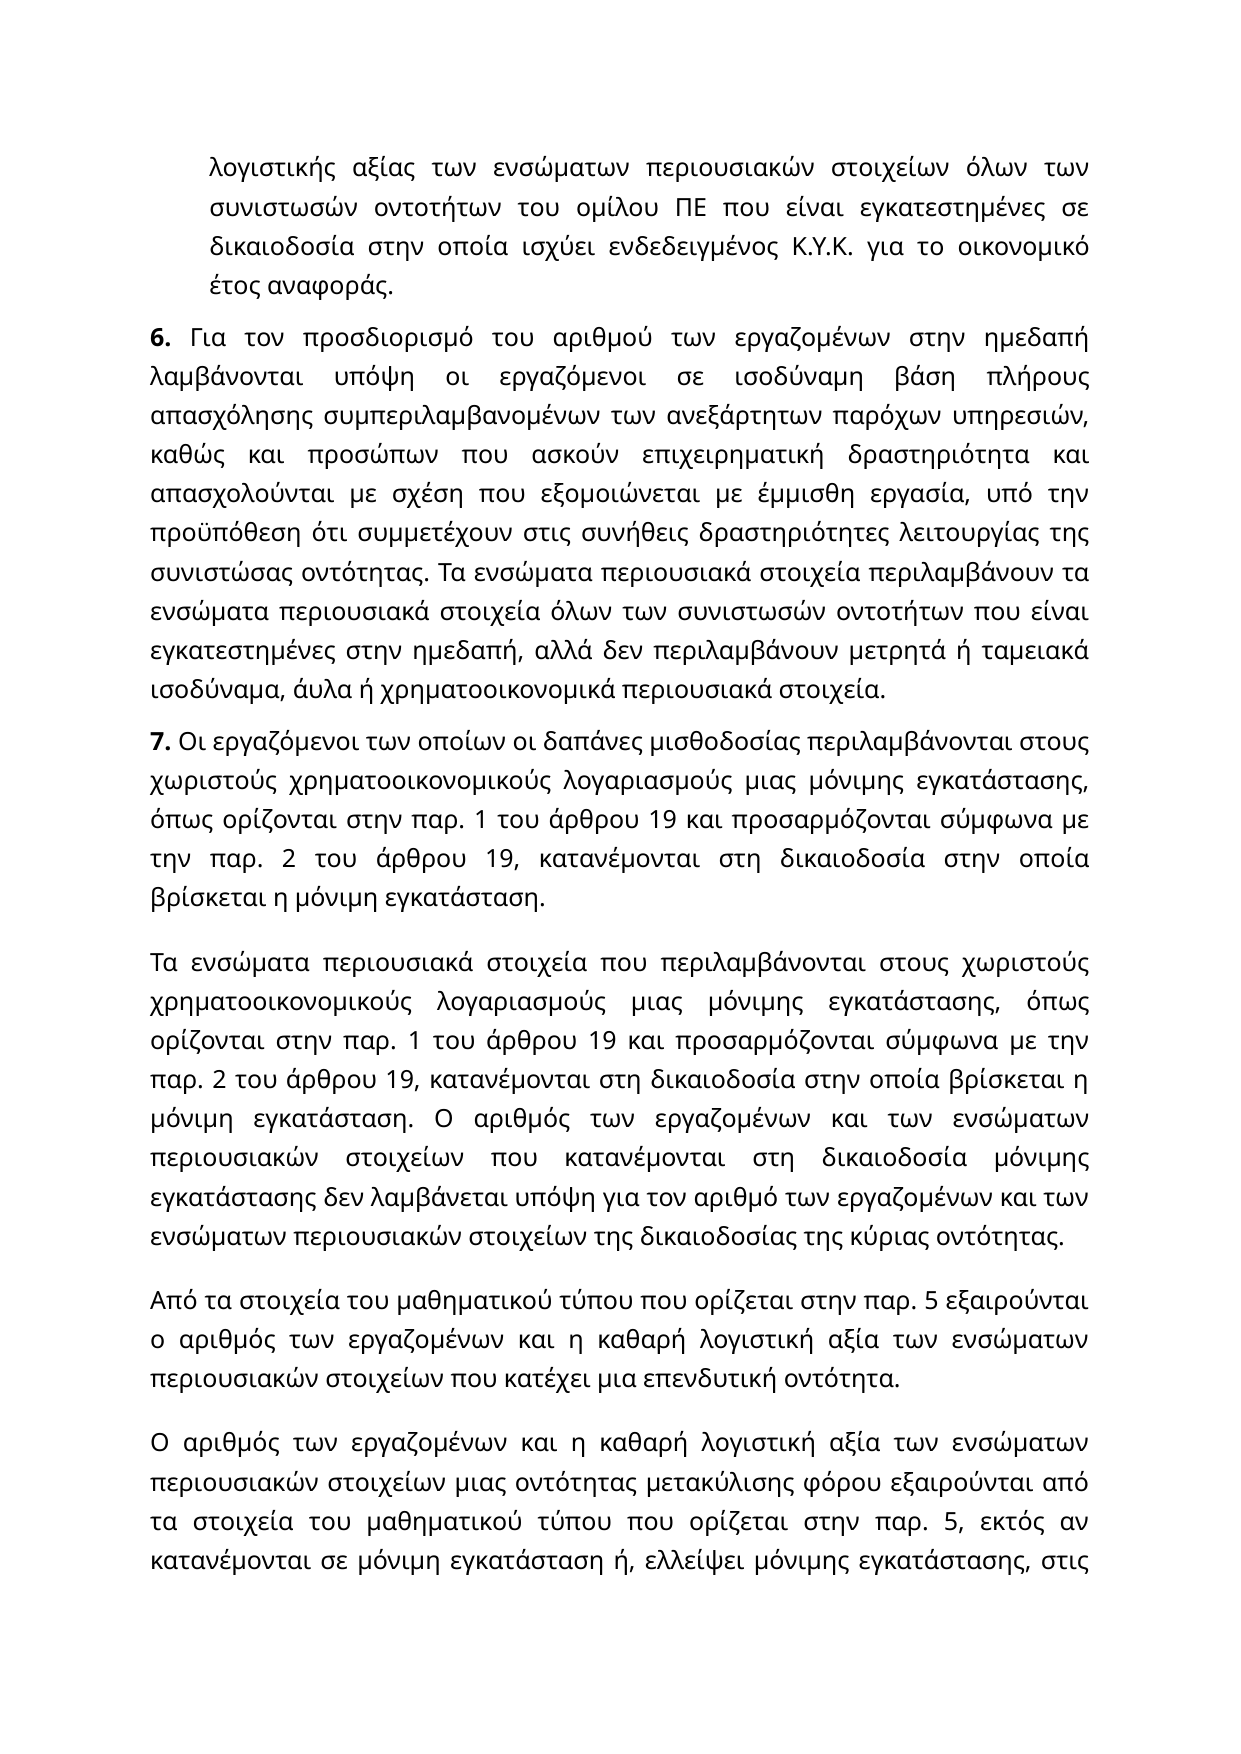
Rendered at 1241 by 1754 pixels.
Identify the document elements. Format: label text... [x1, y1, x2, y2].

text 6. Για τον προσδιορισμό του αριθμού των εργαζομένων στην ημεδαπή λαμβάνονται υπόψη οι εργαζόμενοι σε ισοδύναμη βάση πλήρους απασχόλησης συμπεριλαμβανομένων των ανεξάρτητων παρόχων υπηρεσιών, καθώς και προσώπων που ασκούν επιχειρηματική δραστηριότητα και απασχολούνται με σχέση που εξομοιώνεται με έμμισθη εργασία, υπό την προϋπόθεση ότι συμμετέχουν στις συνήθεις δραστηριότητες λειτουργίας της συνιστώσας οντότητας. Τα ενσώματα περιουσιακά στοιχεία περιλαμβάνουν τα ενσώματα περιουσιακά στοιχεία όλων των συνιστωσών οντοτήτων που είναι εγκατεστημένες στην ημεδαπή, αλλά δεν περιλαμβάνουν μετρητά ή ταμειακά ισοδύναμα, άυλα ή χρηματοοικονομικά περιουσιακά στοιχεία. [150, 319, 1090, 706]
text Από τα στοιχεία του μαθηματικού τύπου που ορίζεται στην παρ. 5 εξαιρούνται ο αριθμός των εργαζομένων και η καθαρή λογιστική αξία των ενσώματων περιουσιακών στοιχείων που κατέχει μια επενδυτική οντότητα. [150, 1282, 1090, 1395]
text 7. Οι εργαζόμενοι των οποίων οι δαπάνες μισθοδοσίας περιλαμβάνονται στους χωριστούς χρηματοοικονομικούς λογαριασμούς μιας μόνιμης εγκατάστασης, όπως ορίζονται στην παρ. 1 του άρθρου 19 και προσαρμόζονται σύμφωνα με την παρ. 2 του άρθρου 19, κατανέμονται στη δικαιοδοσία στην οποία βρίσκεται η μόνιμη εγκατάσταση. [150, 723, 1090, 914]
text Ο αριθμός των εργαζομένων και η καθαρή λογιστική αξία των ενσώματων περιουσιακών στοιχείων μιας οντότητας μετακύλισης φόρου εξαιρούνται από τα στοιχεία του μαθηματικού τύπου που ορίζεται στην παρ. 5, εκτός αν κατανέμονται σε μόνιμη εγκατάσταση ή, ελλείψει μόνιμης εγκατάστασης, στις [150, 1425, 1090, 1577]
text Τα ενσώματα περιουσιακά στοιχεία που περιλαμβάνονται στους χωριστούς χρηματοοικονομικούς λογαριασμούς μιας μόνιμης εγκατάστασης, όπως ορίζονται στην παρ. 1 του άρθρου 19 και προσαρμόζονται σύμφωνα με την παρ. 2 του άρθρου 19, κατανέμονται στη δικαιοδοσία στην οποία βρίσκεται η μόνιμη εγκατάσταση. Ο αριθμός των εργαζομένων και των ενσώματων περιουσιακών στοιχείων που κατανέμονται στη δικαιοδοσία μόνιμης εγκατάστασης δεν λαμβάνεται υπόψη για τον αριθμό των εργαζομένων και των ενσώματων περιουσιακών στοιχείων της δικαιοδοσίας της κύριας οντότητας. [150, 944, 1090, 1252]
list λογιστικής αξίας των ενσώματων περιουσιακών στοιχείων όλων των συνιστωσών οντοτήτων του ομίλου ΠΕ που είναι εγκατεστημένες σε δικαιοδοσία στην οποία ισχύει ενδεδειγμένος Κ.Υ.Κ. για το οικονομικό έτος αναφοράς. [150, 150, 1090, 302]
